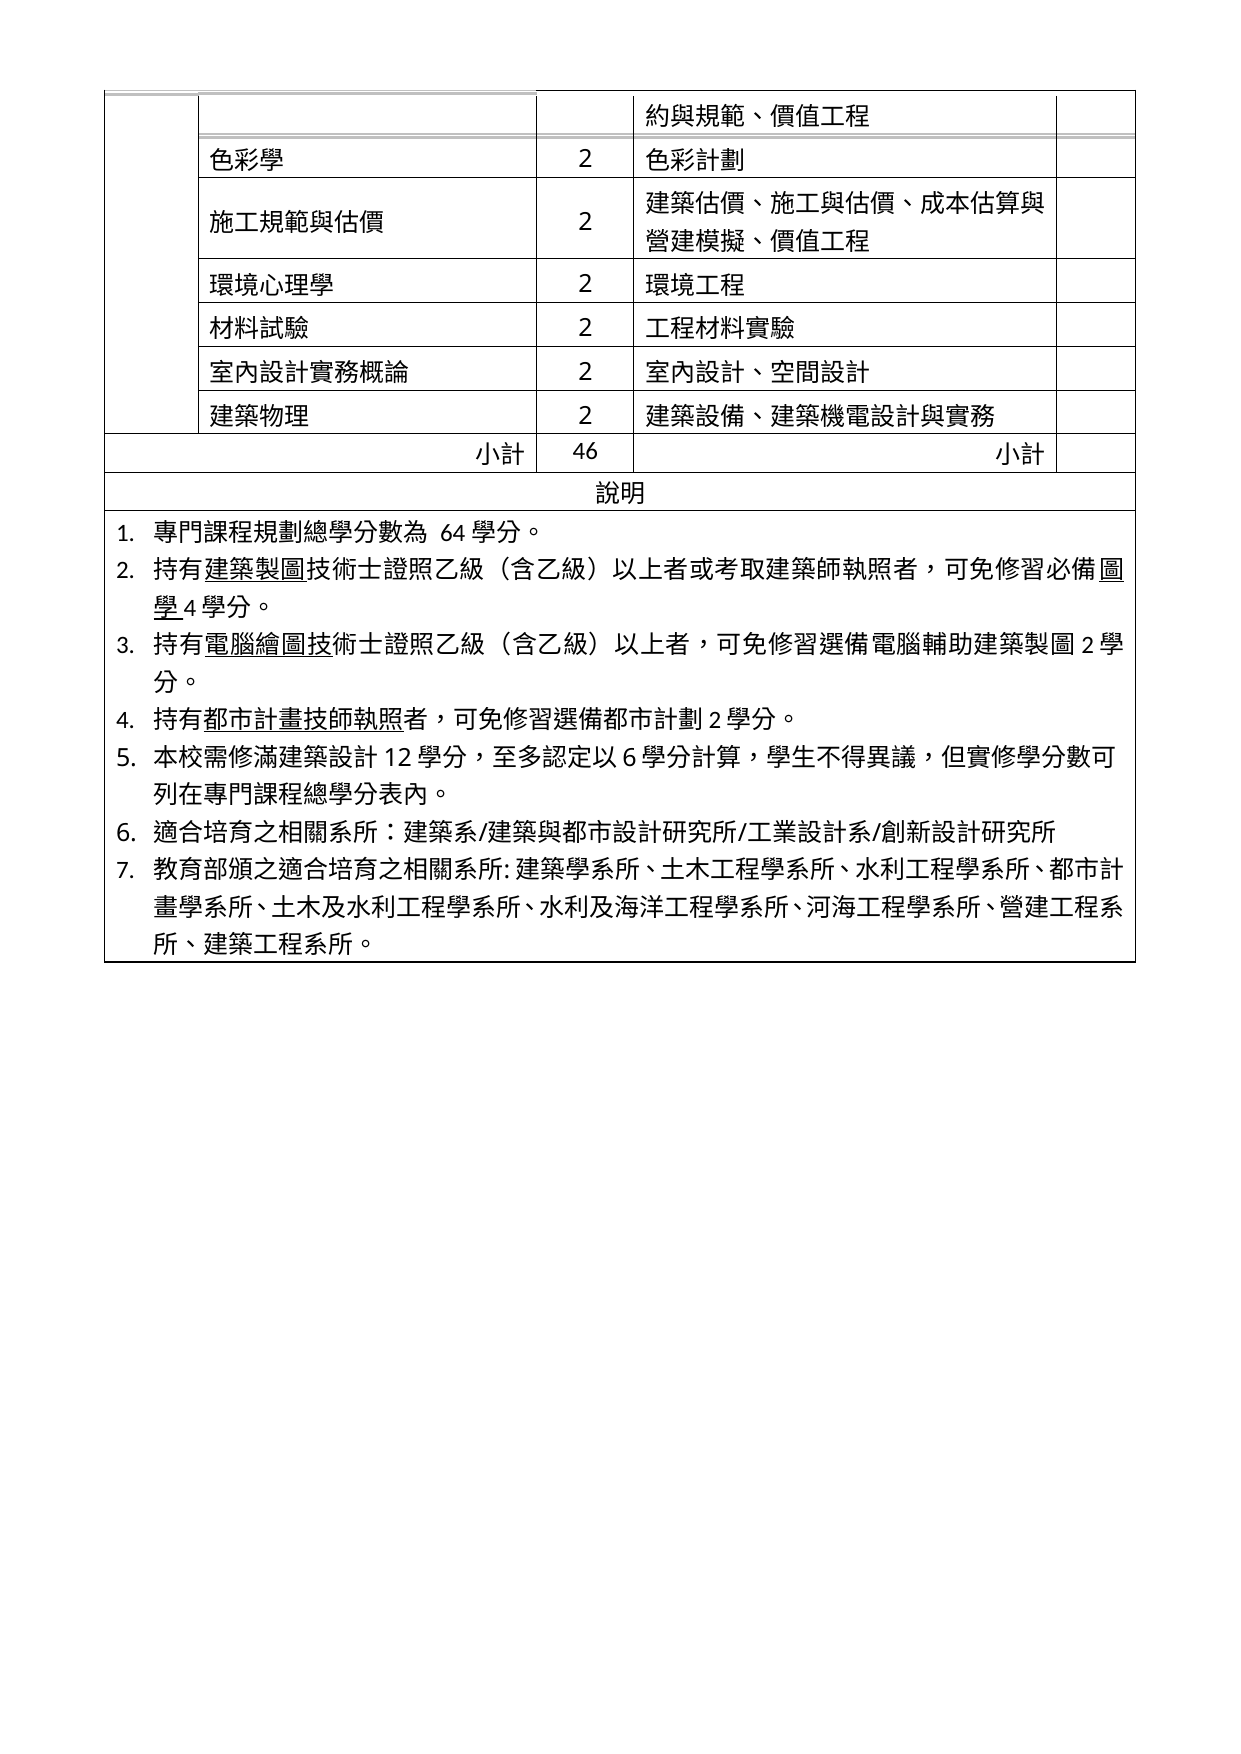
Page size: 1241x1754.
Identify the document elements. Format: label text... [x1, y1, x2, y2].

table_cell [199, 95, 536, 133]
table_cell [1057, 259, 1135, 302]
table_cell 材料試驗 [199, 303, 536, 346]
table_cell [1057, 391, 1135, 433]
table_cell 2 [537, 178, 633, 258]
table_cell 色彩學 [199, 139, 536, 177]
table_cell 專門課程規劃總學分數為 64 學分。 持有建築製圖技術士證照乙級（含乙級）以上者或考取建築師執照者，可免修習必備圖學4學分。 持有電腦繪圖技術士證照乙級（含乙級）以上者，可免修習選備電腦輔助建築製圖2學分。 持有都市計畫技師執照者，可免修習選備都市計劃2學分。 本校需修滿建築設計12學分，至多認定以6學分計算，學生不得異議，但實修學分數可列在專門課程總學分表內。 適合培育之相關系所：建築系/建築與都市設計研究所/工業設計系/創新設計研究所 教育部頒之適合培育之相關系所: 建築學系所、土木工程學系所、水利工程學系所、都市計畫學系所、土木及水利工程學系所、水利及海洋工程學系所、河海工程學系所、營建工程系所、建築工程系所。 [105, 511, 1135, 961]
table_cell 施工規範與估價 [199, 178, 536, 258]
table_cell 小計 [634, 434, 1056, 472]
table_cell 2 [537, 391, 633, 433]
table_cell 建築物理 [199, 391, 536, 433]
table_cell 工程材料實驗 [634, 303, 1056, 346]
table_cell 說明 [105, 473, 1135, 510]
table_cell 色彩計劃 [634, 139, 1056, 177]
table_cell 2 [537, 303, 633, 346]
table_cell 建築設備、建築機電設計與實務 [634, 391, 1056, 433]
table_cell [1056, 91, 1135, 133]
table_cell [1057, 139, 1135, 177]
table_cell 46 [537, 434, 633, 472]
table_cell 2 [537, 139, 633, 177]
table_cell 室內設計、空間設計 [634, 347, 1056, 389]
table_cell [1057, 303, 1135, 346]
table_cell [1057, 347, 1135, 389]
table_cell [536, 91, 634, 133]
table_cell 環境工程 [634, 259, 1056, 302]
table_cell 2 [537, 347, 633, 389]
table_cell [1057, 434, 1135, 472]
table_cell 室內設計實務概論 [199, 347, 536, 389]
table_cell 建築估價、施工與估價、成本估算與營建模擬、價值工程 [634, 178, 1056, 258]
table_cell 環境心理學 [199, 259, 536, 302]
table_cell 小計 [105, 434, 536, 472]
table_cell [1057, 178, 1135, 258]
table_cell 2 [537, 259, 633, 302]
table_cell [105, 96, 198, 433]
table_cell 約與規範、價值工程 [634, 91, 1056, 133]
